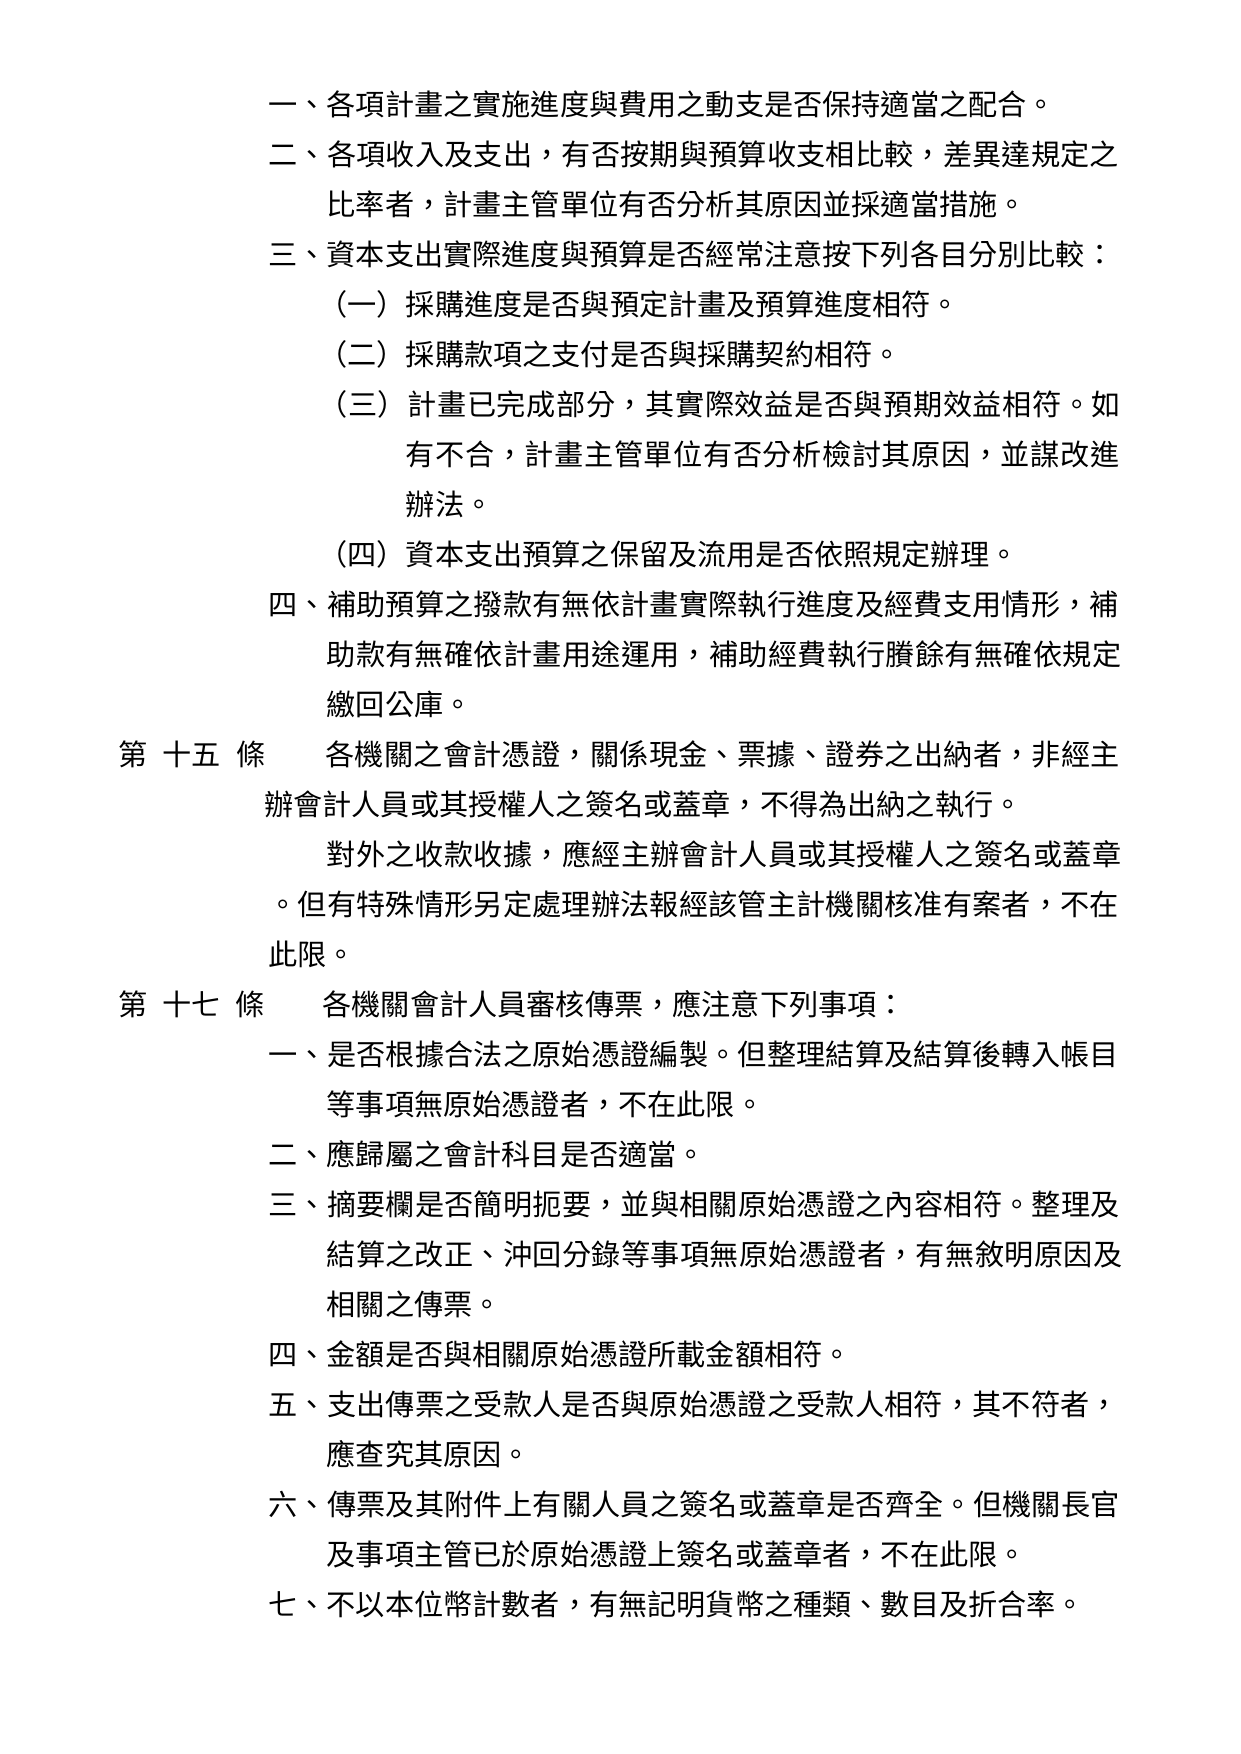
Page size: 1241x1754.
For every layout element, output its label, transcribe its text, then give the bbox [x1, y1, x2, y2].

text 三、摘要欄是否簡明扼要，並與相關原始憑證之內容相符。整理及結算之改正、沖回分錄等事項無原始憑證者，有無敘明原因及相關之傳票。 [268, 1175, 1122, 1325]
text （二）採購款項之支付是否與採購契約相符。 [318, 325, 1122, 375]
text （一）採購進度是否與預定計畫及預算進度相符。 [318, 275, 1122, 325]
text 一、是否根據合法之原始憑證編製。但整理結算及結算後轉入帳目等事項無原始憑證者，不在此限。 [268, 1025, 1122, 1125]
text 三、資本支出實際進度與預算是否經常注意按下列各目分別比較： [268, 225, 1122, 275]
text 對外之收款收據，應經主辦會計人員或其授權人之簽名或蓋章。但有特殊情形另定處理辦法報經該管主計機關核准有案者，不在此限。 [268, 825, 1122, 975]
text 四、補助預算之撥款有無依計畫實際執行進度及經費支用情形，補助款有無確依計畫用途運用，補助經費執行賸餘有無確依規定繳回公庫。 [268, 575, 1122, 725]
text 七、不以本位幣計數者，有無記明貨幣之種類、數目及折合率。 [268, 1575, 1122, 1625]
text （三）計畫已完成部分，其實際效益是否與預期效益相符。如有不合，計畫主管單位有否分析檢討其原因，並謀改進辦法。 [318, 375, 1122, 525]
text 六、傳票及其附件上有關人員之簽名或蓋章是否齊全。但機關長官及事項主管已於原始憑證上簽名或蓋章者，不在此限。 [268, 1475, 1122, 1575]
text 一、各項計畫之實施進度與費用之動支是否保持適當之配合。 [268, 75, 1122, 125]
text （四）資本支出預算之保留及流用是否依照規定辦理。 [318, 525, 1122, 575]
text 五、支出傳票之受款人是否與原始憑證之受款人相符，其不符者，應查究其原因。 [268, 1375, 1122, 1475]
text 二、應歸屬之會計科目是否適當。 [268, 1125, 1122, 1175]
text 二、各項收入及支出，有否按期與預算收支相比較，差異達規定之比率者，計畫主管單位有否分析其原因並採適當措施。 [268, 125, 1122, 225]
text 四、金額是否與相關原始憑證所載金額相符。 [268, 1325, 1122, 1375]
text 第 十七 條 各機關會計人員審核傳票，應注意下列事項： [118, 975, 1122, 1025]
text 第 十五 條 各機關之會計憑證，關係現金、票據、證券之出納者，非經主辦會計人員或其授權人之簽名或蓋章，不得為出納之執行。 [118, 725, 1122, 825]
